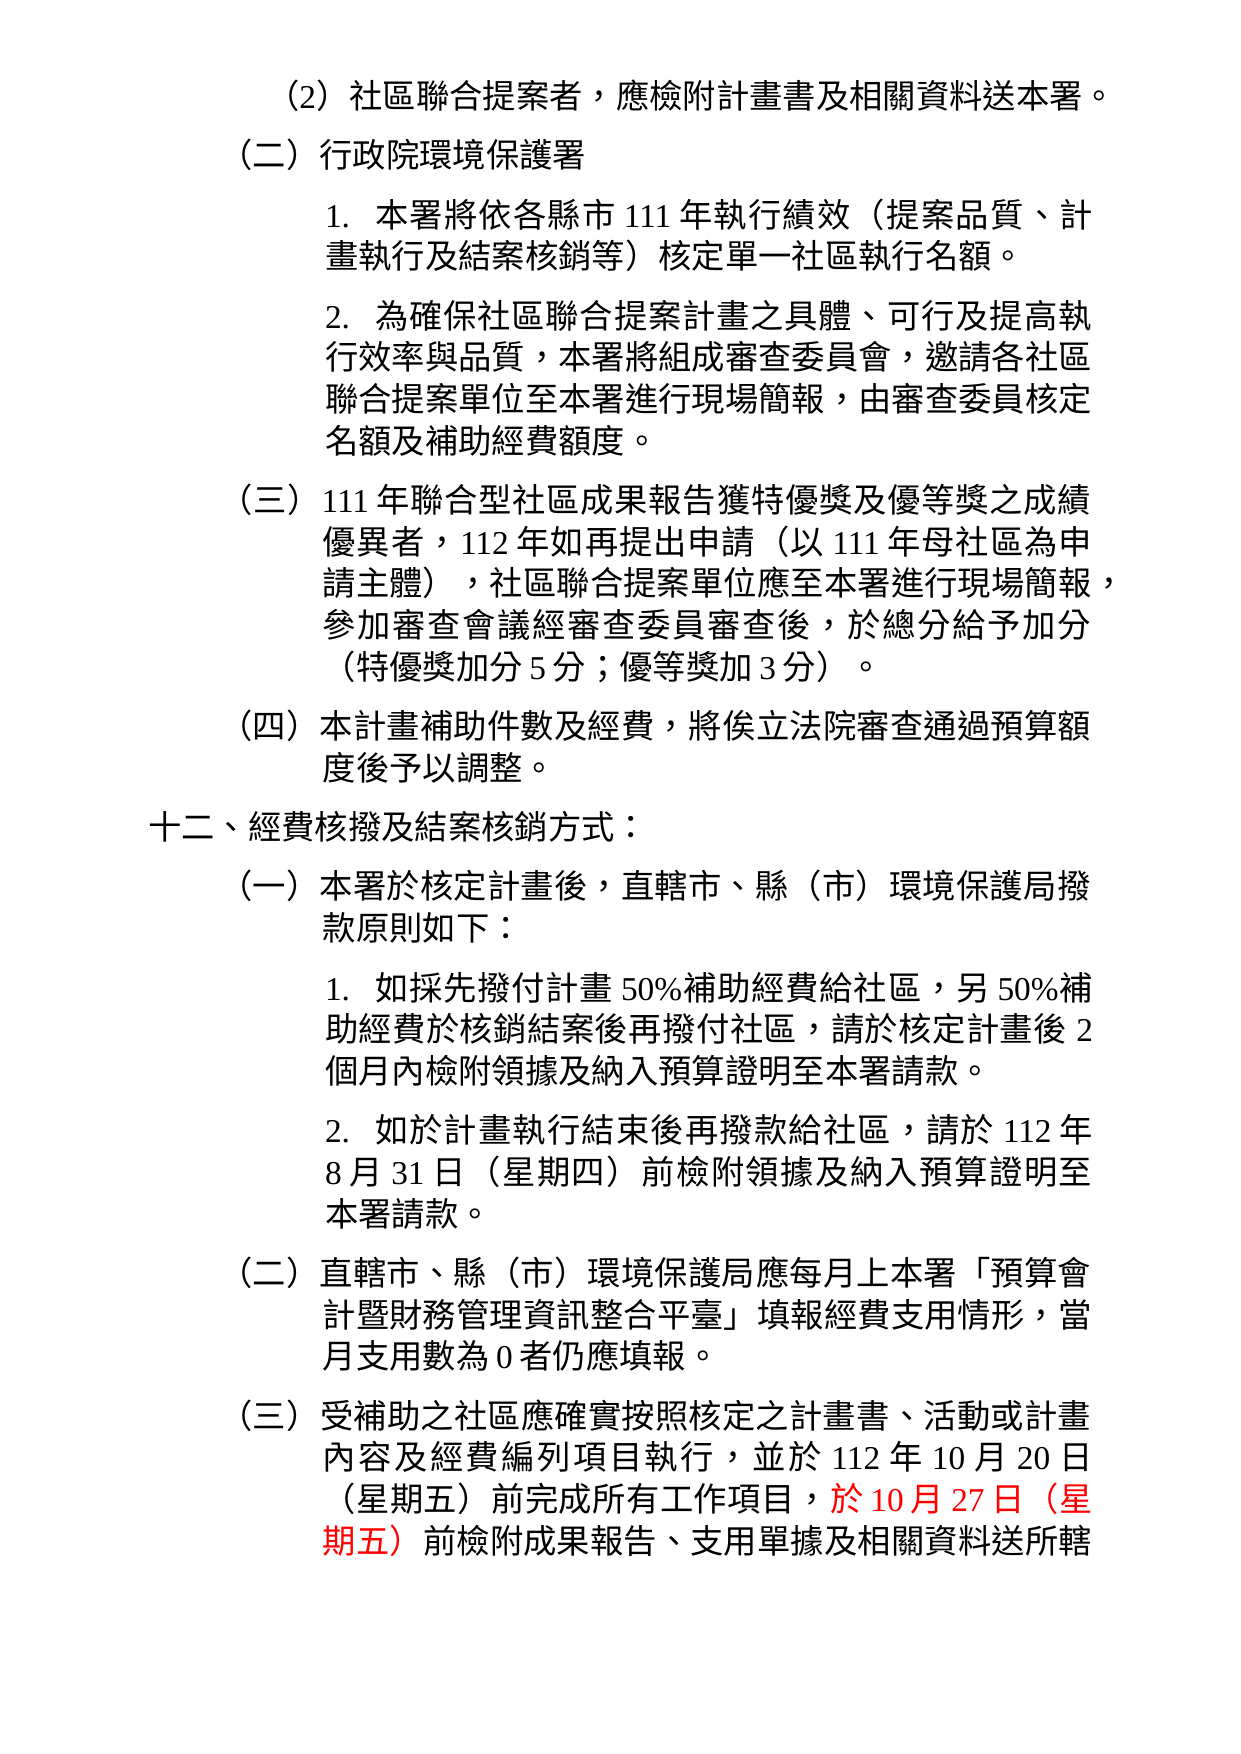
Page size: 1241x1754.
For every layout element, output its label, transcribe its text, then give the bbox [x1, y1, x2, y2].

text 十二、經費核撥及結案核銷方式： [148, 806, 1093, 848]
list 為確保社區聯合提案計畫之具體、可行及提高執行效率與品質，本署將組成審查委員會，邀請各社區聯合提案單位至本署進行現場簡報，由審查委員核定名額及補助經費額度。 [325, 295, 1093, 461]
list 如採先撥付計畫50%補助經費給社區，另50%補助經費於核銷結案後再撥付社區，請於核定計畫後2個月內檢附領據及納入預算證明至本署請款。 [325, 967, 1093, 1092]
list 如於計畫執行結束後再撥款給社區，請於112年8月31日（星期四）前檢附領據及納入預算證明至本署請款。 [325, 1109, 1093, 1234]
text （三）111年聯合型社區成果報告獲特優獎及優等獎之成績優異者，112年如再提出申請（以111年母社區為申請主體），社區聯合提案單位應至本署進行現場簡報，參加審查會議經審查委員審查後，於總分給予加分（特優獎加分5分；優等獎加3分）。 [219, 479, 1093, 687]
text （一）本署於核定計畫後，直轄市、縣（市）環境保護局撥款原則如下： [219, 866, 1093, 949]
text （三）受補助之社區應確實按照核定之計畫書、活動或計畫內容及經費編列項目執行，並於112年10月20日（星期五）前完成所有工作項目，於10月27日（星期五）前檢附成果報告、支用單據及相關資料送所轄 [219, 1395, 1093, 1561]
list 本署將依各縣市111年執行績效（提案品質、計畫執行及結案核銷等）核定單一社區執行名額。 [325, 194, 1093, 277]
text （二）直轄市、縣（市）環境保護局應每月上本署「預算會計暨財務管理資訊整合平臺」填報經費支用情形，當月支用數為0者仍應填報。 [219, 1252, 1093, 1377]
text （2）社區聯合提案者，應檢附計畫書及相關資料送本署。 [147, 75, 1093, 117]
text （四）本計畫補助件數及經費，將俟立法院審查通過預算額度後予以調整。 [219, 705, 1093, 788]
text （二）行政院環境保護署 [219, 134, 1093, 176]
